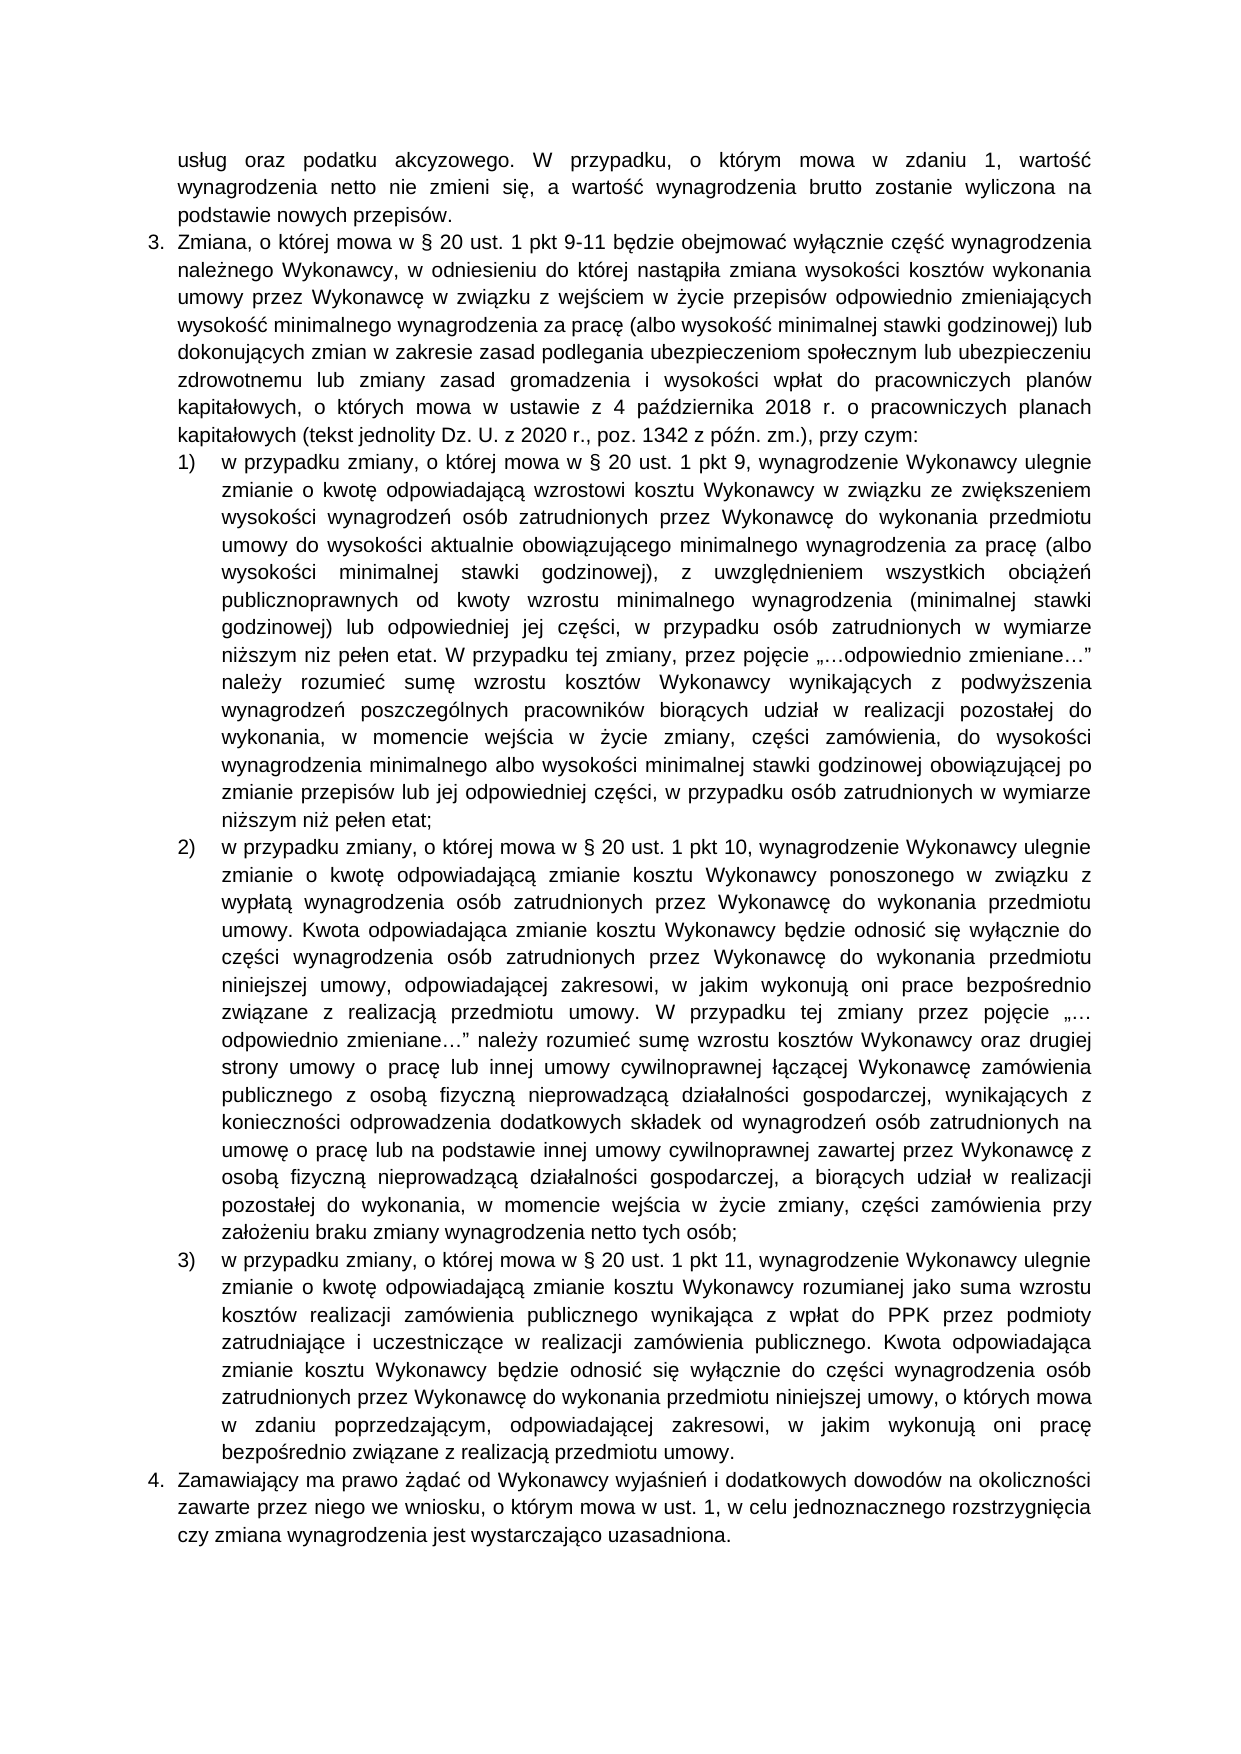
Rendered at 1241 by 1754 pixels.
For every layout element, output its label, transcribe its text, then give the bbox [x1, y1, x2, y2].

list Zmiana, o której mowa w § 20 ust. 1 pkt 9-11 będzie obejmować wyłącznie część wynagrodzenia należnego Wykonawcy, w odniesieniu do której nastąpiła zmiana wysokości kosztów wykonania umowy przez Wykonawcę w związku z wejściem w życie przepisów odpowiednio zmieniających wysokość minimalnego wynagrodzenia za pracę (albo wysokość minimalnej stawki godzinowej) lub dokonujących zmian w zakresie zasad podlegania ubezpieczeniom społecznym lub ubezpieczeniu zdrowotnemu lub zmiany zasad gromadzenia i wysokości wpłat do pracowniczych planów kapitałowych, o których mowa w ustawie z 4 października 2018 r. o pracowniczych planach kapitałowych (tekst jednolity Dz. U. z 2020 r., poz. 1342 z późn. zm.), przy czym: [148, 230, 1093, 447]
list w przypadku zmiany, o której mowa w § 20 ust. 1 pkt 9, wynagrodzenie Wykonawcy ulegnie zmianie o kwotę odpowiadającą wzrostowi kosztu Wykonawcy w związku ze zwiększeniem wysokości wynagrodzeń osób zatrudnionych przez Wykonawcę do wykonania przedmiotu umowy do wysokości aktualnie obowiązującego minimalnego wynagrodzenia za pracę (albo wysokości minimalnej stawki godzinowej), z uwzględnieniem wszystkich obciążeń publicznoprawnych od kwoty wzrostu minimalnego wynagrodzenia (minimalnej stawki godzinowej) lub odpowiedniej jej części, w przypadku osób zatrudnionych w wymiarze niższym niz pełen etat. W przypadku tej zmiany, przez pojęcie „…odpowiednio zmieniane…” należy rozumieć sumę wzrostu kosztów Wykonawcy wynikających z podwyższenia wynagrodzeń poszczególnych pracowników biorących udział w realizacji pozostałej do wykonania, w momencie wejścia w życie zmiany, części zamówienia, do wysokości wynagrodzenia minimalnego albo wysokości minimalnej stawki godzinowej obowiązującej po zmianie przepisów lub jej odpowiedniej części, w przypadku osób zatrudnionych w wymiarze niższym niż pełen etat; [177, 450, 1093, 832]
list w przypadku zmiany, o której mowa w § 20 ust. 1 pkt 10, wynagrodzenie Wykonawcy ulegnie zmianie o kwotę odpowiadającą zmianie kosztu Wykonawcy ponoszonego w związku z wypłatą wynagrodzenia osób zatrudnionych przez Wykonawcę do wykonania przedmiotu umowy. Kwota odpowiadająca zmianie kosztu Wykonawcy będzie odnosić się wyłącznie do części wynagrodzenia osób zatrudnionych przez Wykonawcę do wykonania przedmiotu niniejszej umowy, odpowiadającej zakresowi, w jakim wykonują oni prace bezpośrednio związane z realizacją przedmiotu umowy. W przypadku tej zmiany przez pojęcie „…odpowiednio zmieniane…” należy rozumieć sumę wzrostu kosztów Wykonawcy oraz drugiej strony umowy o pracę lub innej umowy cywilnoprawnej łączącej Wykonawcę zamówienia publicznego z osobą fizyczną nieprowadzącą działalności gospodarczej, wynikających z konieczności odprowadzenia dodatkowych składek od wynagrodzeń osób zatrudnionych na umowę o pracę lub na podstawie innej umowy cywilnoprawnej zawartej przez Wykonawcę z osobą fizyczną nieprowadzącą działalności gospodarczej, a biorących udział w realizacji pozostałej do wykonania, w momencie wejścia w życie zmiany, części zamówienia przy założeniu braku zmiany wynagrodzenia netto tych osób; [177, 835, 1093, 1244]
list w przypadku zmiany, o której mowa w § 20 ust. 1 pkt 11, wynagrodzenie Wykonawcy ulegnie zmianie o kwotę odpowiadającą zmianie kosztu Wykonawcy rozumianej jako suma wzrostu kosztów realizacji zamówienia publicznego wynikająca z wpłat do PPK przez podmioty zatrudniające i uczestniczące w realizacji zamówienia publicznego. Kwota odpowiadająca zmianie kosztu Wykonawcy będzie odnosić się wyłącznie do części wynagrodzenia osób zatrudnionych przez Wykonawcę do wykonania przedmiotu niniejszej umowy, o których mowa w zdaniu poprzedzającym, odpowiadającej zakresowi, w jakim wykonują oni pracę bezpośrednio związane z realizacją przedmiotu umowy. [177, 1248, 1093, 1464]
list usług oraz podatku akcyzowego. W przypadku, o którym mowa w zdaniu 1, wartość wynagrodzenia netto nie zmieni się, a wartość wynagrodzenia brutto zostanie wyliczona na podstawie nowych przepisów. [148, 148, 1093, 227]
list Zamawiający ma prawo żądać od Wykonawcy wyjaśnień i dodatkowych dowodów na okoliczności zawarte przez niego we wniosku, o którym mowa w ust. 1, w celu jednoznacznego rozstrzygnięcia czy zmiana wynagrodzenia jest wystarczająco uzasadniona. [148, 1468, 1093, 1547]
